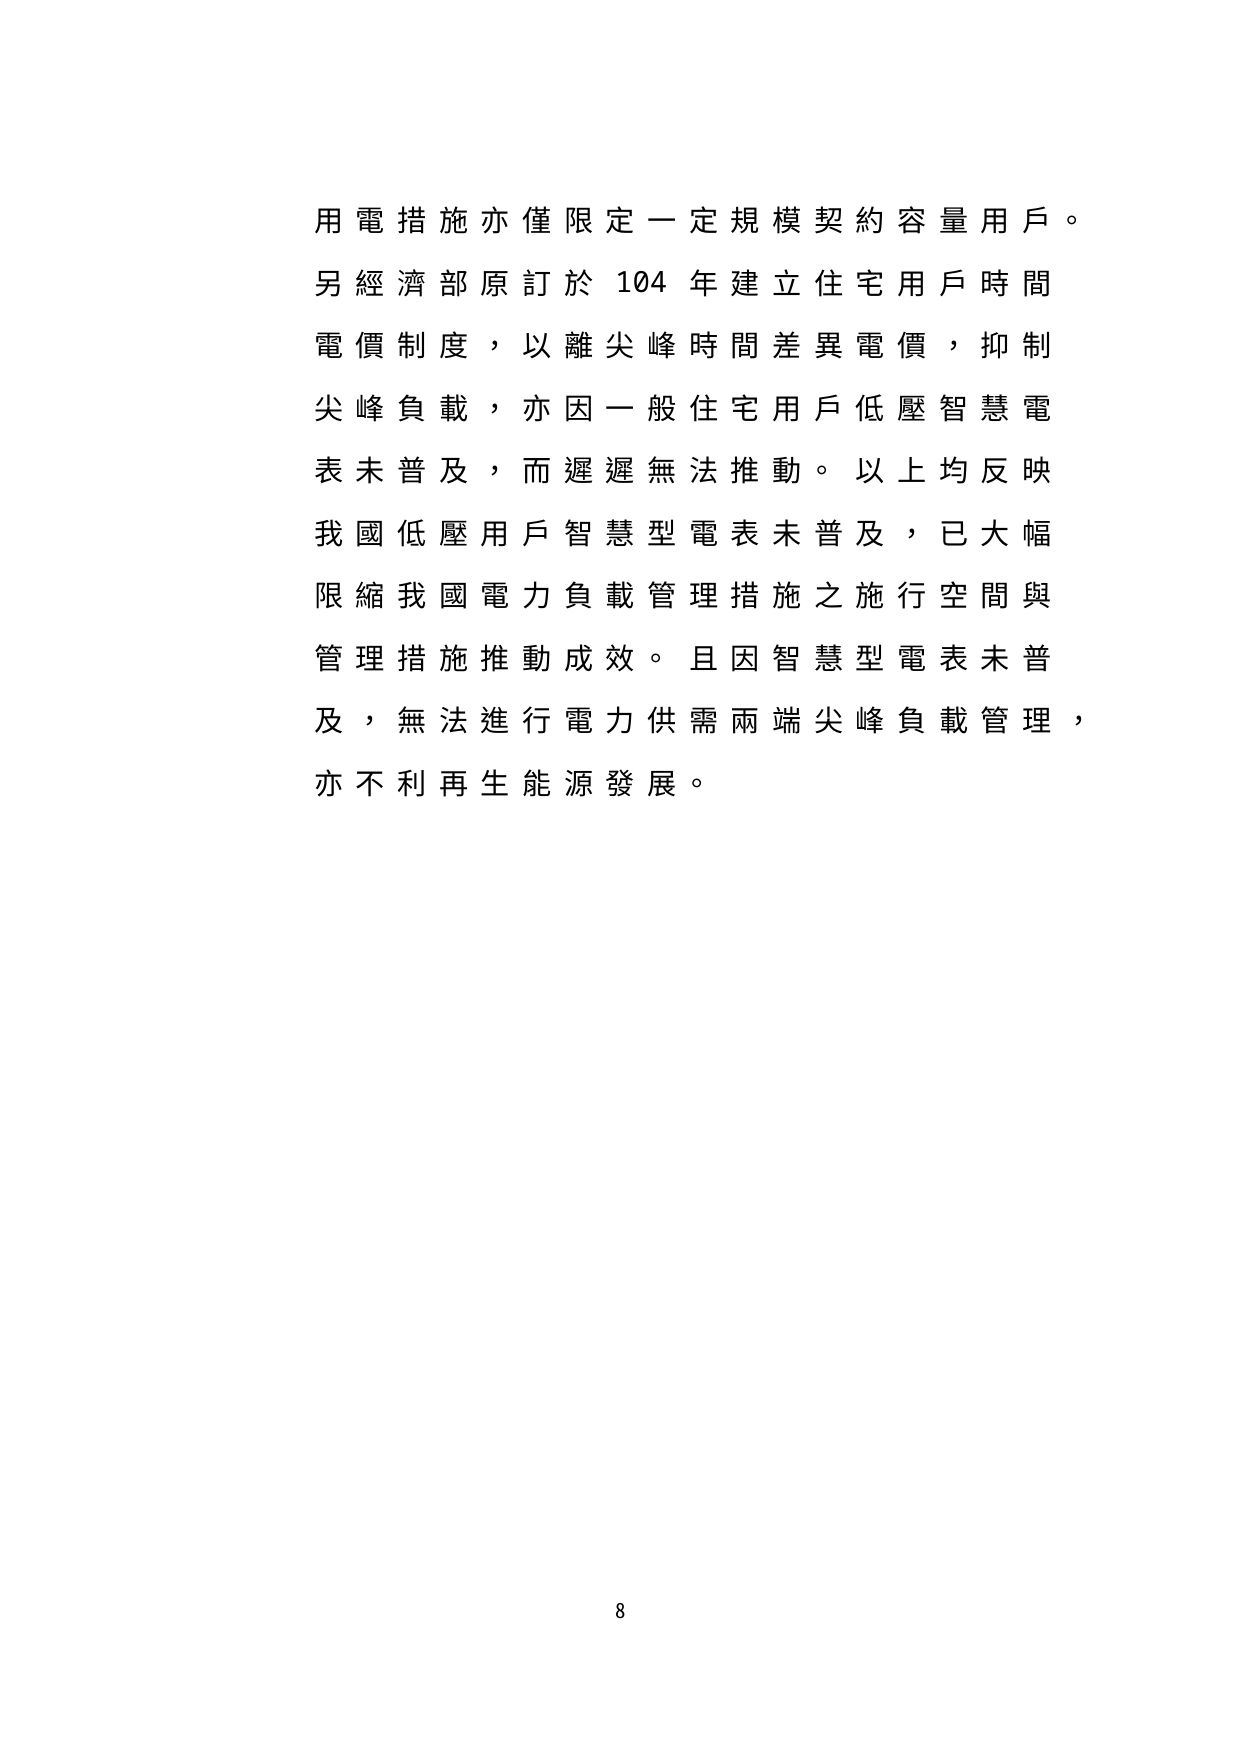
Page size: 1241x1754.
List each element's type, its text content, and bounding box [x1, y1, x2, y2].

text 惟因目前我國智慧電網尚未完成佈建作業，截至105年4月底止，低壓用戶智慧型電表換裝作業僅完成1萬戶，與智慧型電表基礎建設推動方案預定101萬餘戶，差距極大，致許多負載管理措施僅能適用於一定契約容量以上(或高壓以上)之工商用電戶，而無法擴大推行至一般住宅用戶。例如時間電價措施規定高壓以上用戶強制採用、低壓用戶得選用；需量競價措施僅適用於高壓以上用戶；用戶配合減少用電措施亦僅限定一定規模契約容量用戶。另經濟部原訂於104年建立住宅用戶時間電價制度，以離尖峰時間差異電價，抑制尖峰負載，亦因一般住宅用戶低壓智慧電表未普及，而遲遲無法推動。以上均反映我國低壓用戶智慧型電表未普及，已大幅限縮我國電力負載管理措施之施行空間與管理措施推動成效。且因智慧型電表未普及，無法進行電力供需兩端尖峰負載管理，亦不利再生能源發展。 [271, 177, 1058, 802]
